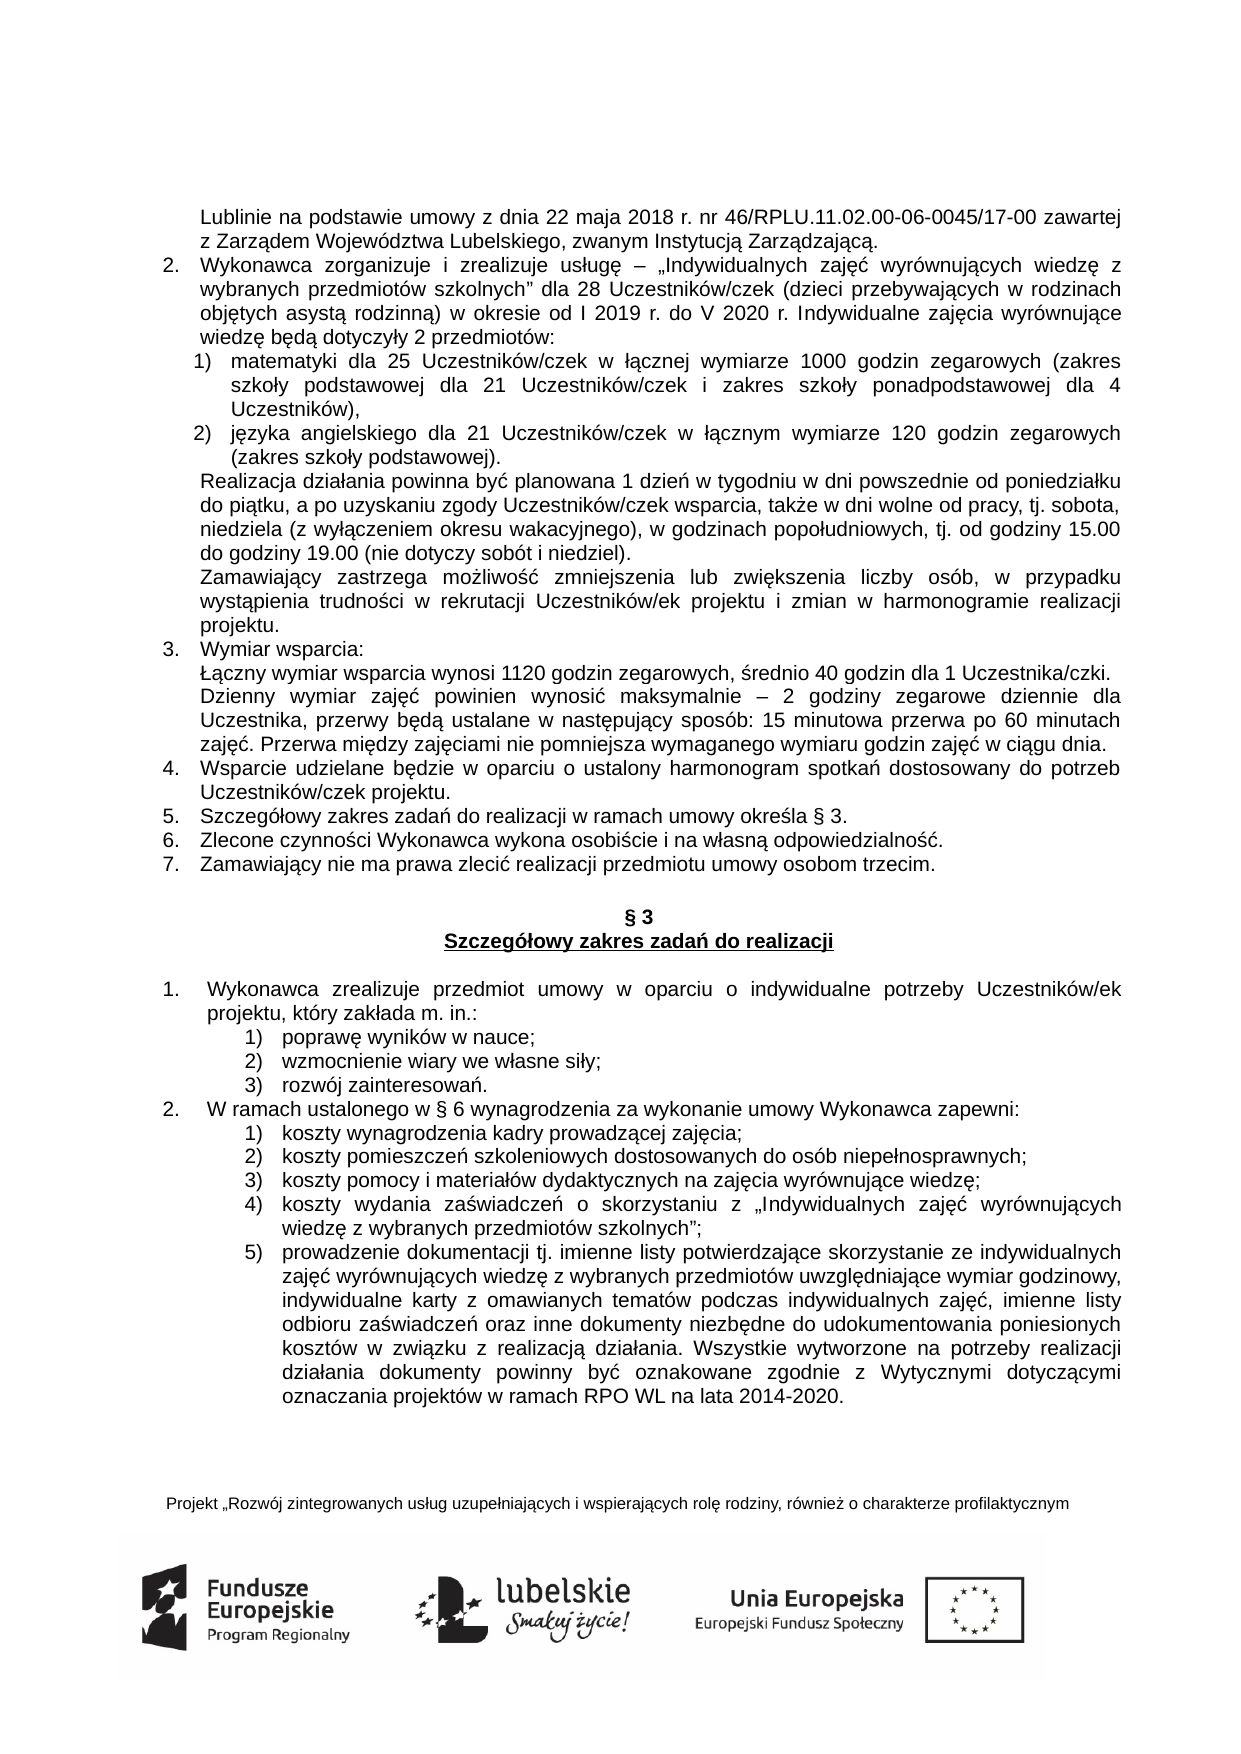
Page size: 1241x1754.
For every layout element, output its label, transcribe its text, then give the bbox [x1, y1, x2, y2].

list Lublinie na podstawie umowy z dnia 22 maja 2018 r. nr 46/RPLU.11.02.00-06-0045/17-00 zawartej z Zarządem Województwa Lubelskiego, zwanym Instytucją Zarządzającą. [162, 205, 1122, 253]
list koszty wydania zaświadczeń o skorzystaniu z „Indywidualnych zajęć wyrównujących wiedzę z wybranych przedmiotów szkolnych”; [244, 1192, 1122, 1240]
list Zamawiający zastrzega możliwość zmniejszenia lub zwiększenia liczby osób, w przypadku wystąpienia trudności w rekrutacji Uczestników/ek projektu i zmian w harmonogramie realizacji projektu. [162, 564, 1122, 636]
list Realizacja działania powinna być planowana 1 dzień w tygodniu w dni powszednie od poniedziałku do piątku, a po uzyskaniu zgody Uczestników/czek wsparcia, także w dni wolne od pracy, tj. sobota, niedziela (z wyłączeniem okresu wakacyjnego), w godzinach popołudniowych, tj. od godziny 15.00 do godziny 19.00 (nie dotyczy sobót i niedziel). [162, 469, 1122, 564]
list Wymiar wsparcia: [162, 636, 1122, 660]
list Szczegółowy zakres zadań do realizacji w ramach umowy określa § 3. [162, 804, 1122, 828]
text Projekt „Rozwój zintegrowanych usług uzupełniających i wspierających rolę rodziny, również o charakterze profilaktycznym [118, 1494, 1122, 1513]
list wzmocnienie wiary we własne siły; [244, 1048, 1122, 1072]
list Zlecone czynności Wykonawca wykona osobiście i na własną odpowiedzialność. [162, 828, 1122, 852]
list W ramach ustalonego w § 6 wynagrodzenia za wykonanie umowy Wykonawca zapewni: [162, 1096, 1122, 1120]
text § 3 [156, 905, 1122, 929]
list Wykonawca zrealizuje przedmiot umowy w oparciu o indywidualne potrzeby Uczestników/ek projektu, który zakłada m. in.: [162, 977, 1122, 1024]
list prowadzenie dokumentacji tj. imienne listy potwierdzające skorzystanie ze indywidualnych zajęć wyrównujących wiedzę z wybranych przedmiotów uwzględniające wymiar godzinowy, indywidualne karty z omawianych tematów podczas indywidualnych zajęć, imienne listy odbioru zaświadczeń oraz inne dokumenty niezbędne do udokumentowania poniesionych kosztów w związku z realizacją działania. Wszystkie wytworzone na potrzeby realizacji działania dokumenty powinny być oznakowane zgodnie z Wytycznymi dotyczącymi oznaczania projektów w ramach RPO WL na lata 2014-2020. [244, 1240, 1122, 1408]
list rozwój zainteresowań. [244, 1072, 1122, 1096]
list języka angielskiego dla 21 Uczestników/czek w łącznym wymiarze 120 godzin zegarowych (zakres szkoły podstawowej). [193, 421, 1122, 469]
list Wykonawca zorganizuje i zrealizuje usługę – „Indywidualnych zajęć wyrównujących wiedzę z wybranych przedmiotów szkolnych” dla 28 Uczestników/czek (dzieci przebywających w rodzinach objętych asystą rodzinną) w okresie od I 2019 r. do V 2020 r. Indywidualne zajęcia wyrównujące wiedzę będą dotyczyły 2 przedmiotów: [162, 253, 1122, 349]
list poprawę wyników w nauce; [244, 1024, 1122, 1048]
list Wsparcie udzielane będzie w oparciu o ustalony harmonogram spotkań dostosowany do potrzeb Uczestników/czek projektu. [162, 756, 1122, 804]
text Szczegółowy zakres zadań do realizacji [156, 929, 1122, 953]
list koszty pomieszczeń szkoleniowych dostosowanych do osób niepełnosprawnych; [244, 1144, 1122, 1168]
picture [118, 1531, 1047, 1681]
list Łączny wymiar wsparcia wynosi 1120 godzin zegarowych, średnio 40 godzin dla 1 Uczestnika/czki. Dzienny wymiar zajęć powinien wynosić maksymalnie – 2 godziny zegarowe dziennie dla Uczestnika, przerwy będą ustalane w następujący sposób: 15 minutowa przerwa po 60 minutach zajęć. Przerwa między zajęciami nie pomniejsza wymaganego wymiaru godzin zajęć w ciągu dnia. [162, 660, 1122, 756]
list matematyki dla 25 Uczestników/czek w łącznej wymiarze 1000 godzin zegarowych (zakres szkoły podstawowej dla 21 Uczestników/czek i zakres szkoły ponadpodstawowej dla 4 Uczestników), [193, 349, 1122, 421]
list Zamawiający nie ma prawa zlecić realizacji przedmiotu umowy osobom trzecim. [162, 852, 1122, 876]
list koszty wynagrodzenia kadry prowadzącej zajęcia; [244, 1120, 1122, 1144]
list koszty pomocy i materiałów dydaktycznych na zajęcia wyrównujące wiedzę; [244, 1168, 1122, 1192]
